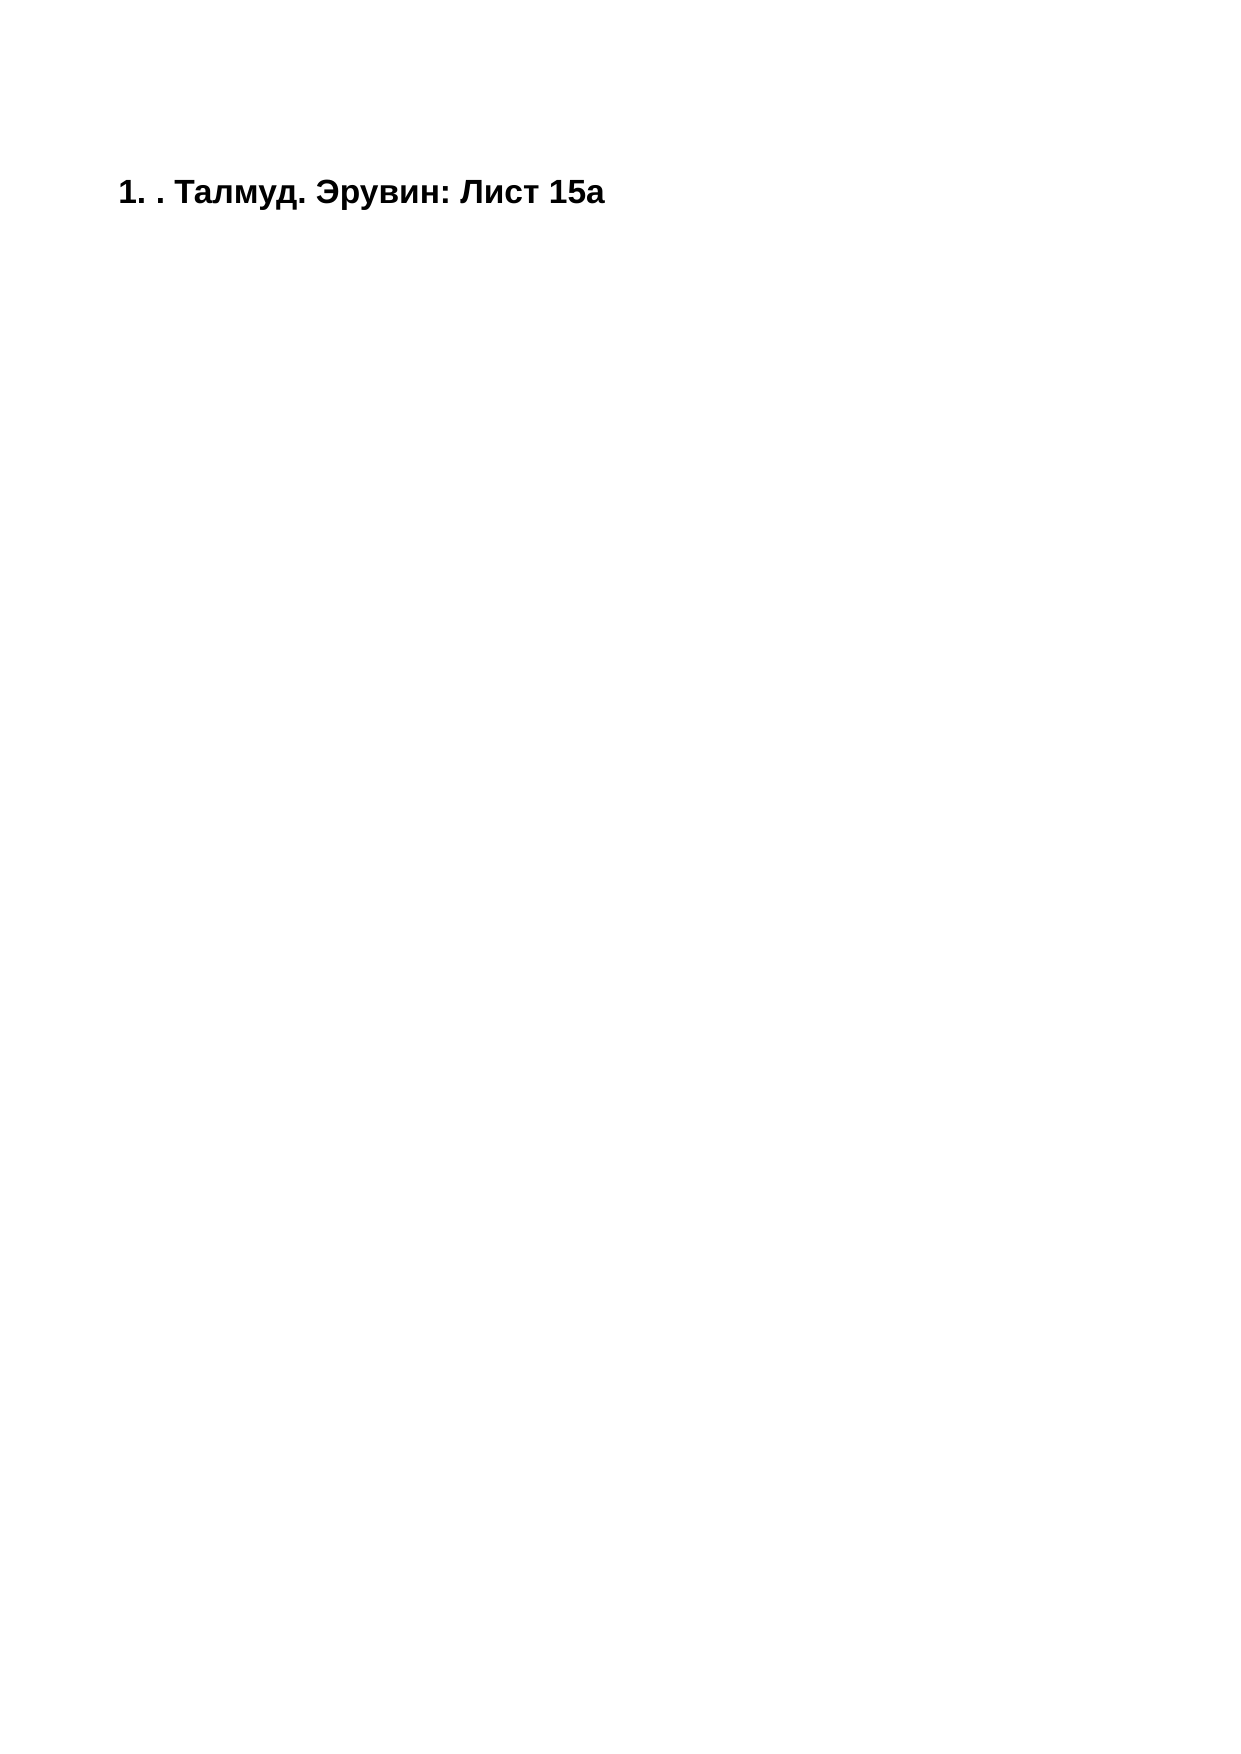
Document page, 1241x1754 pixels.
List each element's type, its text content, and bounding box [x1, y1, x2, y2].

subtitle . Талмуд. Эрувин: Лист 15a [118, 147, 1122, 176]
